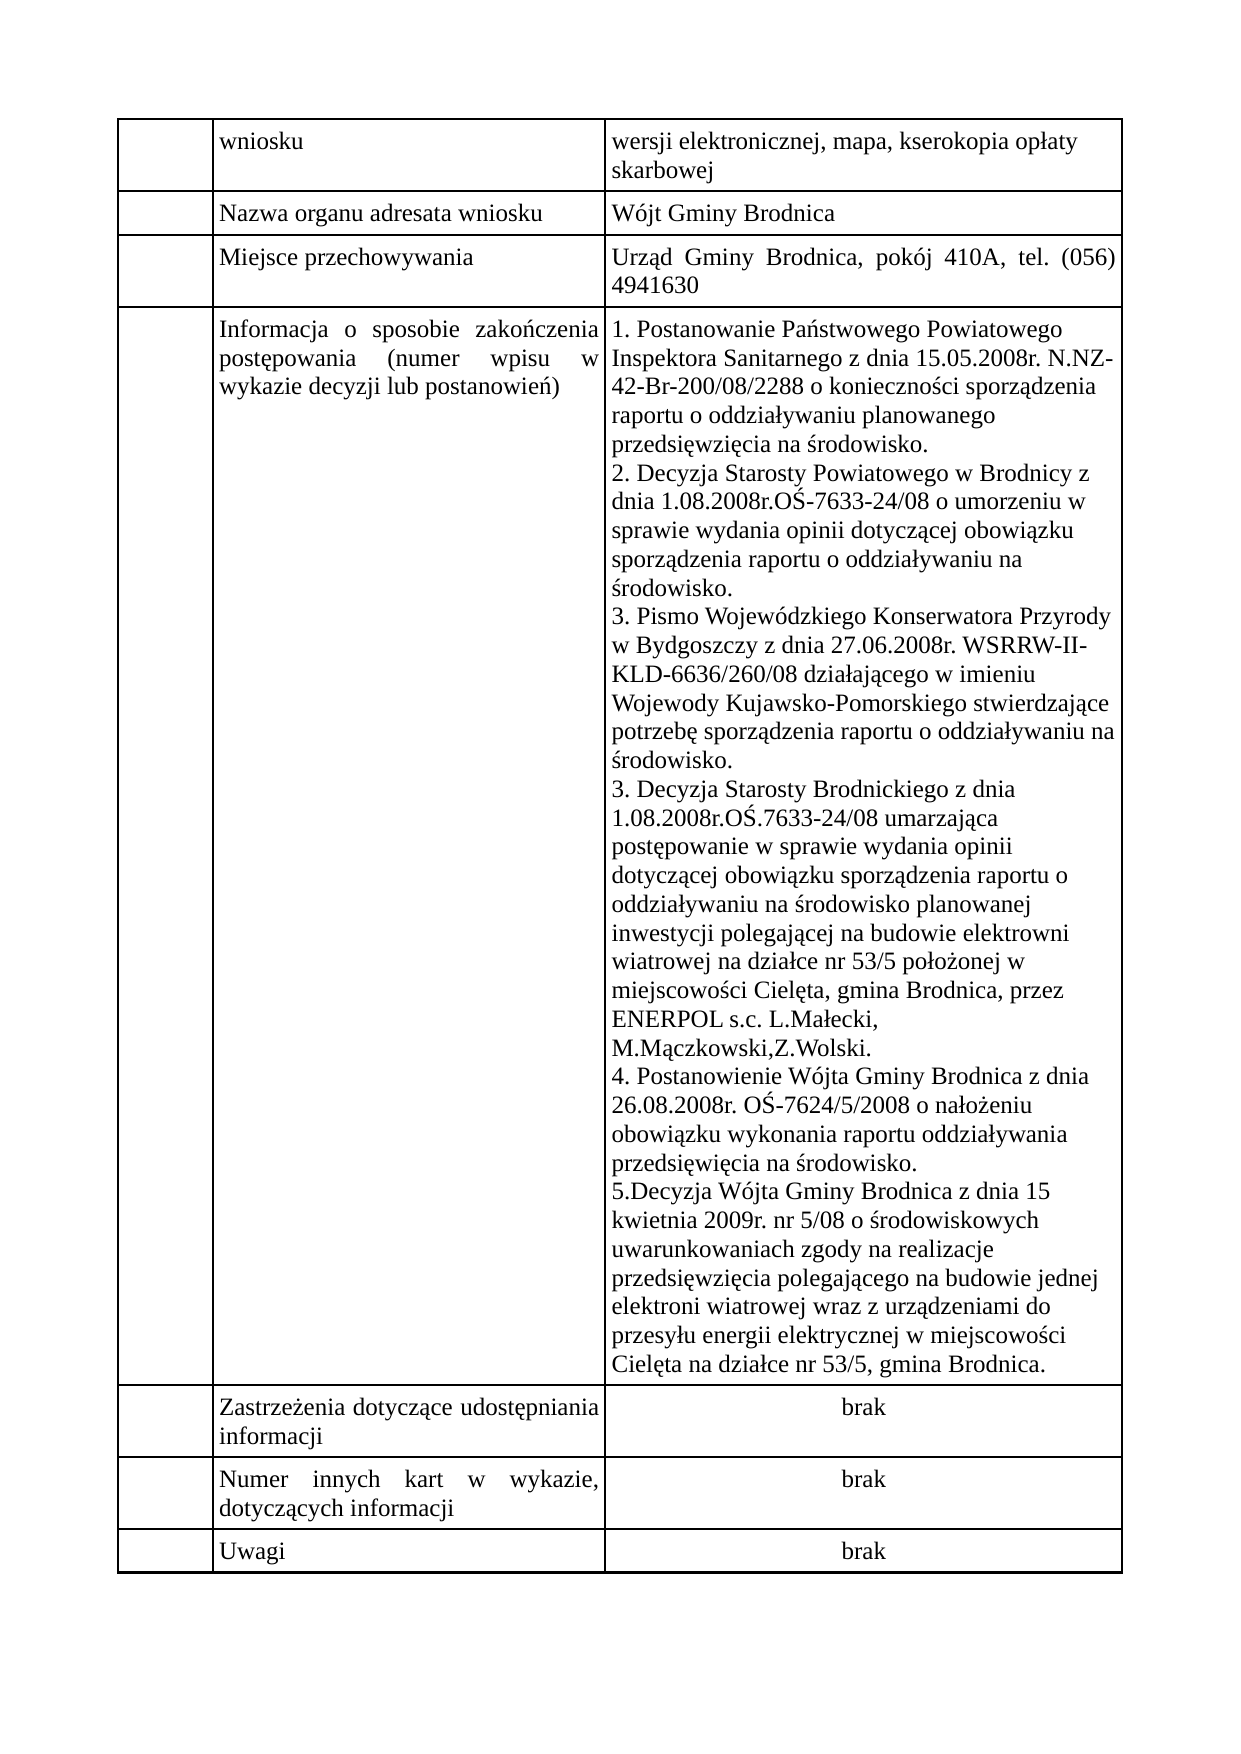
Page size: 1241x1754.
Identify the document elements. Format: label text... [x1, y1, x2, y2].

table_cell [119, 1458, 212, 1528]
table_cell Urząd Gminy Brodnica, pokój 410A, tel. (056) 4941630 [606, 236, 1121, 306]
table_cell [119, 308, 212, 1384]
table_cell brak [606, 1530, 1121, 1571]
table_cell [119, 192, 212, 233]
table_cell Zastrzeżenia dotyczące udostępniania informacji [214, 1386, 604, 1456]
table_cell [119, 236, 212, 306]
table_cell wersji elektronicznej, mapa, kserokopia opłaty skarbowej [606, 120, 1121, 190]
table_cell [119, 120, 212, 190]
table_cell wniosku [214, 120, 604, 190]
table_cell [119, 1386, 212, 1456]
table_cell Nazwa organu adresata wniosku [214, 192, 604, 233]
table_cell brak [606, 1386, 1121, 1456]
table_cell 1. Postanowanie Państwowego Powiatowego Inspektora Sanitarnego z dnia 15.05.2008r. N.NZ-42-Br-200/08/2288 o konieczności sporządzenia raportu o oddziaływaniu planowanego przedsięwzięcia na środowisko. 2. Decyzja Starosty Powiatowego w Brodnicy z dnia 1.08.2008r.OŚ-7633-24/08 o umorzeniu w sprawie wydania opinii dotyczącej obowiązku sporządzenia raportu o oddziaływaniu na środowisko. 3. Pismo Wojewódzkiego Konserwatora Przyrody w Bydgoszczy z dnia 27.06.2008r. WSRRW-II-KLD-6636/260/08 działającego w imieniu Wojewody Kujawsko-Pomorskiego stwierdzające potrzebę sporządzenia raportu o oddziaływaniu na środowisko. 3. Decyzja Starosty Brodnickiego z dnia 1.08.2008r.OŚ.7633-24/08 umarzająca postępowanie w sprawie wydania opinii dotyczącej obowiązku sporządzenia raportu o oddziaływaniu na środowisko planowanej inwestycji polegającej na budowie elektrowni wiatrowej na działce nr 53/5 położonej w miejscowości Cielęta, gmina Brodnica, przez ENERPOL s.c. L.Małecki, M.Mączkowski,Z.Wolski. 4. Postanowienie Wójta Gminy Brodnica z dnia 26.08.2008r. OŚ-7624/5/2008 o nałożeniu obowiązku wykonania raportu oddziaływania przedsięwięcia na środowisko. 5.Decyzja Wójta Gminy Brodnica z dnia 15 kwietnia 2009r. nr 5/08 o środowiskowych uwarunkowaniach zgody na realizacje przedsięwzięcia polegającego na budowie jednej elektroni wiatrowej wraz z urządzeniami do przesyłu energii elektrycznej w miejscowości Cielęta na działce nr 53/5, gmina Brodnica. [606, 308, 1121, 1384]
table_cell Wójt Gminy Brodnica [606, 192, 1121, 233]
table_cell brak [606, 1458, 1121, 1528]
table_cell Numer innych kart w wykazie, dotyczących informacji [214, 1458, 604, 1528]
table_cell Informacja o sposobie zakończenia postępowania (numer wpisu w wykazie decyzji lub postanowień) [214, 308, 604, 1384]
table_cell Miejsce przechowywania [214, 236, 604, 306]
table_cell [119, 1530, 212, 1571]
table_cell Uwagi [214, 1530, 604, 1571]
